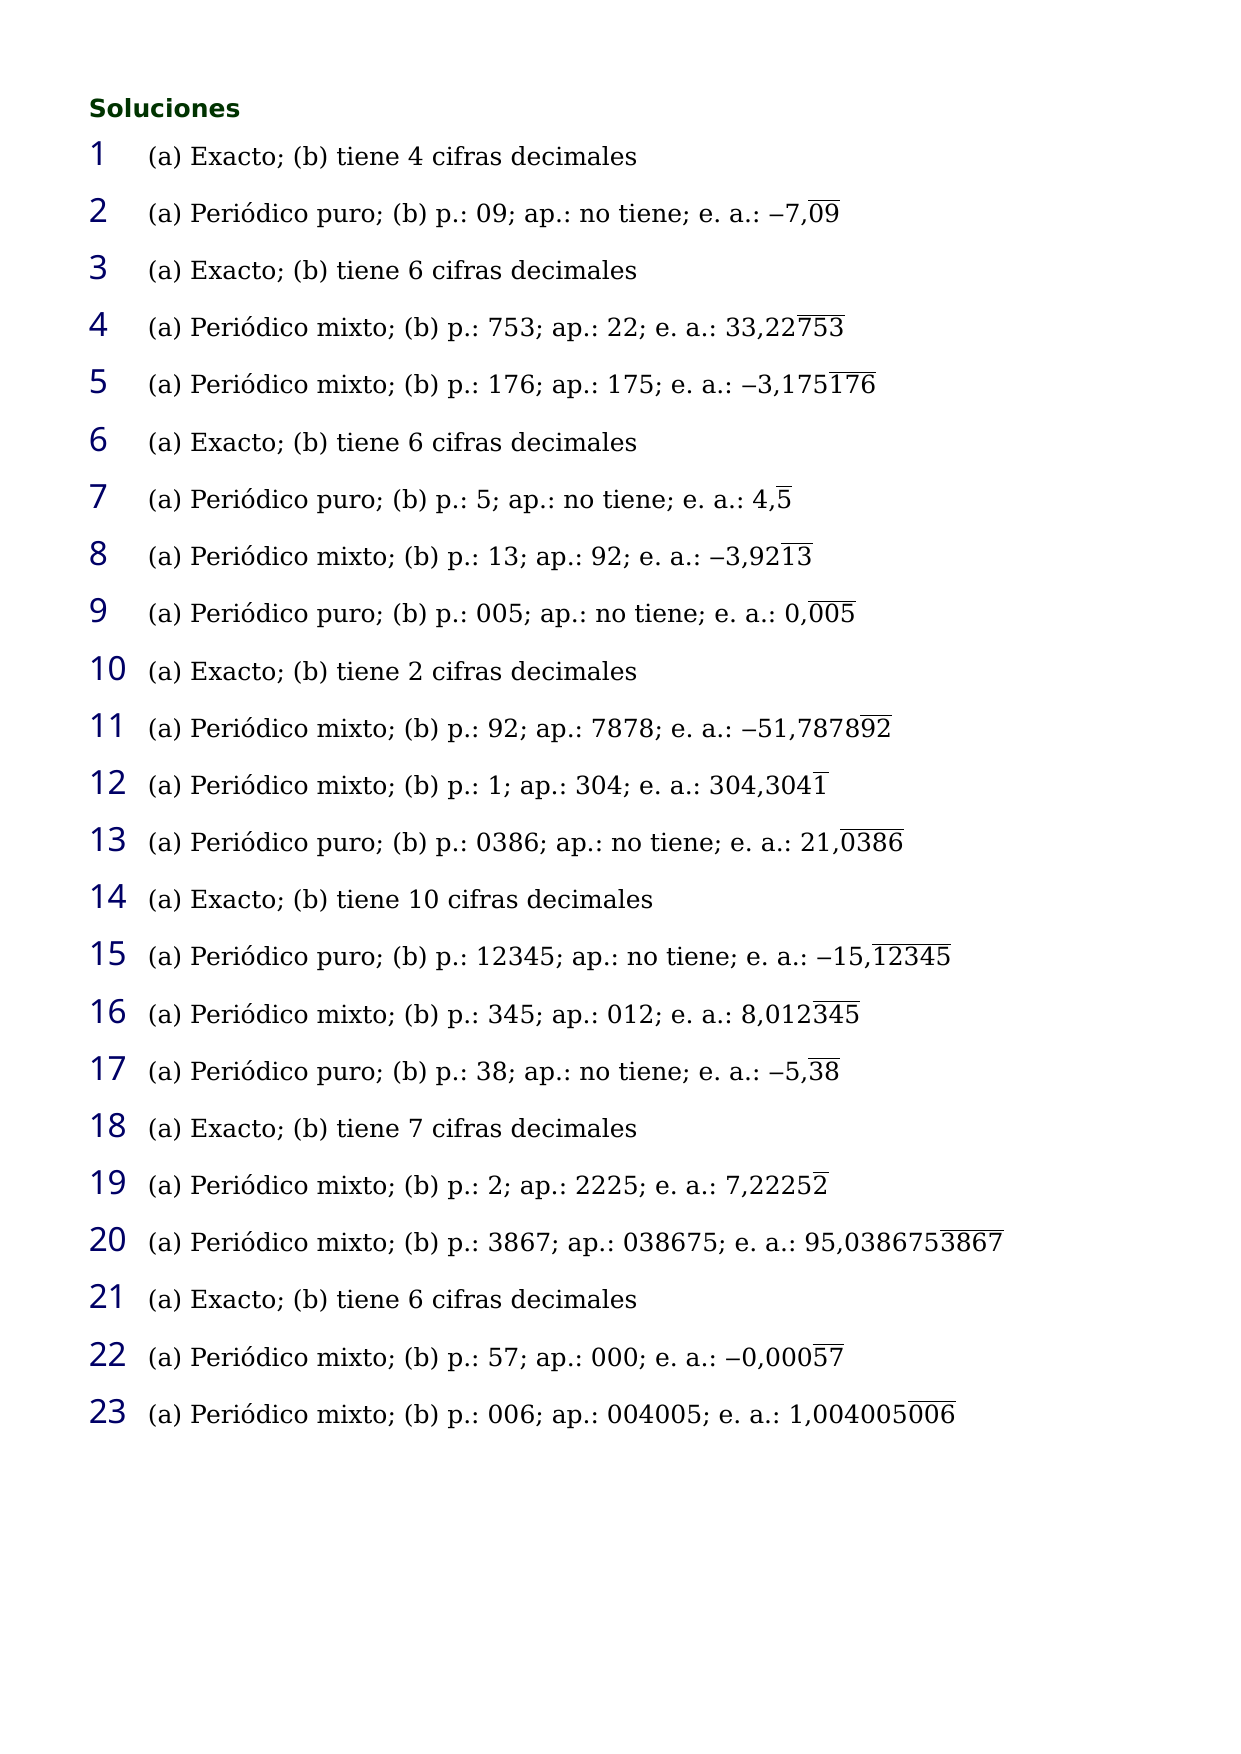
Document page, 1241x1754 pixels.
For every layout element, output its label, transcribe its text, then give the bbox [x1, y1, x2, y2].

list (a) Exacto; (b) tiene 2 cifras decimales [88, 644, 1152, 690]
list (a) Periódico mixto; (b) p.: 13; ap.: 92; e. a.: ‒3,9213 [88, 530, 1152, 575]
list (a) Periódico puro; (b) p.: 38; ap.: no tiene; e. a.: ‒5,38 [88, 1044, 1152, 1090]
list (a) Periódico puro; (b) p.: 0386; ap.: no tiene; e. a.: 21,0386 [88, 816, 1152, 861]
list (a) Periódico mixto; (b) p.: 57; ap.: 000; e. a.: ‒0,00057 [88, 1331, 1152, 1376]
list (a) Periódico puro; (b) p.: 5; ap.: no tiene; e. a.: 4,5 [88, 473, 1152, 518]
list (a) Periódico mixto; (b) p.: 345; ap.: 012; e. a.: 8,012345 [88, 987, 1152, 1033]
list (a) Periódico mixto; (b) p.: 1; ap.: 304; e. a.: 304,3041 [88, 759, 1152, 804]
list (a) Periódico puro; (b) p.: 09; ap.: no tiene; e. a.: ‒7,09 [88, 187, 1152, 232]
list (a) Exacto; (b) tiene 6 cifras decimales [88, 1273, 1152, 1319]
list (a) Periódico puro; (b) p.: 005; ap.: no tiene; e. a.: 0,005 [88, 587, 1152, 632]
list (a) Exacto; (b) tiene 10 cifras decimales [88, 873, 1152, 918]
list (a) Periódico mixto; (b) p.: 2; ap.: 2225; e. a.: 7,22252 [88, 1159, 1152, 1204]
list (a) Exacto; (b) tiene 6 cifras decimales [88, 244, 1152, 289]
list (a) Exacto; (b) tiene 6 cifras decimales [88, 416, 1152, 461]
list (a) Periódico mixto; (b) p.: 92; ap.: 7878; e. a.: ‒51,787892 [88, 701, 1152, 747]
list (a) Periódico mixto; (b) p.: 3867; ap.: 038675; e. a.: 95,0386753867 [88, 1216, 1152, 1262]
list (a) Periódico mixto; (b) p.: 176; ap.: 175; e. a.: ‒3,175176 [88, 358, 1152, 404]
text Soluciones [88, 94, 1152, 124]
list (a) Exacto; (b) tiene 7 cifras decimales [88, 1102, 1152, 1147]
list (a) Exacto; (b) tiene 4 cifras decimales [88, 129, 1152, 175]
list (a) Periódico puro; (b) p.: 12345; ap.: no tiene; e. a.: ‒15,12345 [88, 930, 1152, 976]
list (a) Periódico mixto; (b) p.: 006; ap.: 004005; e. a.: 1,004005006 [88, 1388, 1152, 1433]
list (a) Periódico mixto; (b) p.: 753; ap.: 22; e. a.: 33,22753 [88, 301, 1152, 347]
